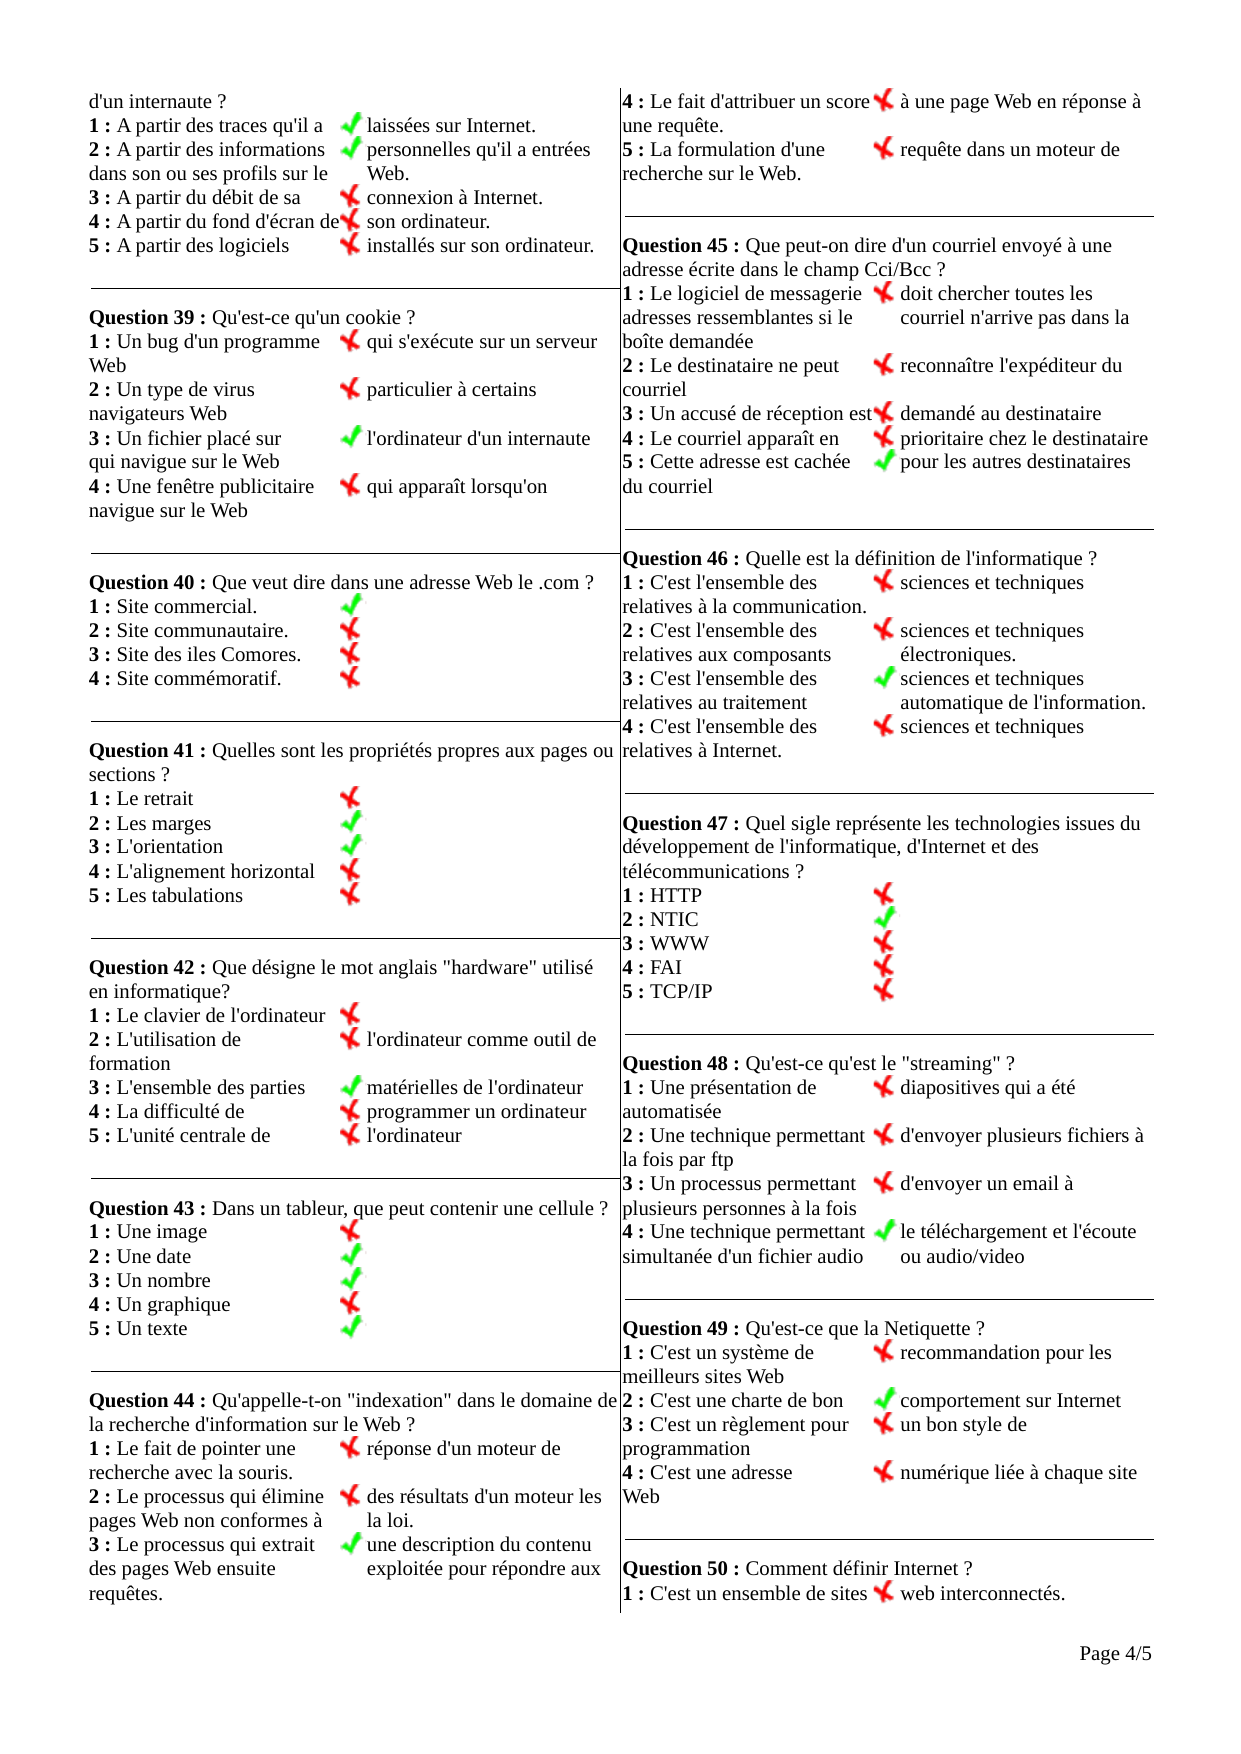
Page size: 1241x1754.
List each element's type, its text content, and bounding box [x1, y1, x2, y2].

text 4 : FAI [622, 955, 873, 979]
text 2 : Une technique permettant d'envoyer plusieurs fichiers à la fois par ftp [622, 1123, 1152, 1171]
picture [873, 617, 901, 645]
picture [873, 1387, 901, 1439]
text [367, 1292, 618, 1316]
text [367, 594, 618, 618]
text Question 48 : Qu'est-ce qu'est le "streaming" ? [622, 1051, 1152, 1075]
text [367, 666, 618, 690]
picture [873, 353, 901, 380]
text 4 : La difficulté de [88, 1099, 340, 1123]
text laissées sur Internet. [367, 113, 618, 137]
text 1 : Le fait de pointer une réponse d'un moteur de recherche avec la souris. [88, 1436, 618, 1484]
text 2 : Les marges [88, 810, 340, 834]
text 3 : Un accusé de réception est [622, 401, 873, 425]
picture [873, 569, 901, 597]
picture [873, 882, 901, 1006]
text 2 : A partir des informations personnelles qu'il a entrées dans son ou ses profils sur le Web. [88, 137, 618, 185]
text [901, 883, 1152, 907]
text 4 : C'est une adresse numérique liée à chaque site Web [622, 1460, 1152, 1508]
picture [873, 1171, 901, 1198]
text 3 : Un nombre [88, 1268, 340, 1292]
picture [873, 401, 901, 476]
picture [340, 473, 367, 501]
text 4 : Une fenêtre publicitaire qui apparaît lorsqu'on navigue sur le Web [88, 473, 618, 522]
text Question 50 : Comment définir Internet ? [622, 1556, 1152, 1580]
text 3 : Un processus permettant d'envoyer un email à plusieurs personnes à la fois [622, 1171, 1152, 1219]
text [901, 955, 1152, 979]
text [367, 858, 618, 883]
picture [873, 1460, 901, 1487]
text connexion à Internet. [367, 185, 618, 209]
text 5 : La formulation d'une requête dans un moteur de recherche sur le Web. [622, 137, 1152, 185]
picture [873, 281, 901, 308]
text 2 : Le destinataire ne peut reconnaître l'expéditeur du courriel [622, 353, 1152, 401]
picture [340, 184, 367, 260]
text 2 : Le processus qui élimine des résultats d'un moteur les pages Web non conformes à la loi. [88, 1484, 618, 1532]
text [367, 642, 618, 666]
text 3 : Le processus qui extrait une description du contenu des pages Web ensuite exploitée pour répondre aux requêtes. [88, 1532, 618, 1604]
text 4 : Le fait d'attribuer un score à une page Web en réponse à une requête. [622, 88, 1152, 137]
picture [873, 1075, 901, 1102]
text Question 39 : Qu'est-ce qu'un cookie ? [88, 305, 618, 329]
text Question 42 : Que désigne le mot anglais "hardware" utilisé en informatique? [88, 955, 618, 1003]
picture [340, 329, 367, 356]
text 2 : Une date [88, 1243, 340, 1268]
text 5 : L'unité centrale de [88, 1123, 340, 1147]
text demandé au destinataire [901, 401, 1152, 425]
text 1 : Le logiciel de messagerie doit chercher toutes les adresses ressemblantes si le courriel n'arrive pas dans la boîte demandée [622, 281, 1152, 353]
text 4 : L'alignement horizontal [88, 858, 340, 883]
text matérielles de l'ordinateur [367, 1075, 618, 1099]
text 5 : Les tabulations [88, 883, 340, 907]
text 5 : A partir des logiciels [88, 233, 340, 257]
text 4 : A partir du fond d'écran de [88, 209, 340, 233]
text 1 : C'est l'ensemble des sciences et techniques relatives à la communication. [622, 570, 1152, 618]
text programmer un ordinateur [367, 1099, 618, 1123]
picture [873, 1123, 901, 1150]
text Question 43 : Dans un tableur, que peut contenir une cellule ? [88, 1195, 618, 1219]
text 3 : Un fichier placé sur l'ordinateur d'un internaute qui navigue sur le Web [88, 425, 618, 473]
picture [340, 1484, 367, 1511]
text d'un internaute ? [88, 88, 618, 113]
text [901, 931, 1152, 955]
text 4 : Le courriel apparaît en [622, 425, 873, 449]
text installés sur son ordinateur. [367, 233, 618, 257]
text 5 : Un texte [88, 1316, 340, 1340]
text [367, 1268, 618, 1292]
picture [340, 593, 367, 693]
text 4 : Site commémoratif. [88, 666, 340, 690]
picture [340, 786, 367, 910]
text Question 41 : Quelles sont les propriétés propres aux pages ou sections ? [88, 738, 618, 786]
text [367, 1316, 618, 1340]
text [367, 786, 618, 810]
picture [340, 377, 367, 404]
text 1 : Un bug d'un programme qui s'exécute sur un serveur Web [88, 329, 618, 377]
text Question 49 : Qu'est-ce que la Netiquette ? [622, 1316, 1152, 1340]
picture [340, 1532, 367, 1559]
text [901, 907, 1152, 931]
text son ordinateur. [367, 209, 618, 233]
text web interconnectés. [901, 1580, 1152, 1604]
text 1 : C'est un système de recommandation pour les meilleurs sites Web [622, 1340, 1152, 1388]
text [367, 883, 618, 907]
picture [340, 425, 367, 452]
picture [873, 666, 901, 693]
picture [873, 88, 901, 116]
text 2 : C'est l'ensemble des sciences et techniques relatives aux composants électroniques. [622, 618, 1152, 666]
picture [873, 1580, 901, 1607]
text Question 40 : Que veut dire dans une adresse Web le .com ? [88, 570, 618, 594]
picture [873, 714, 901, 741]
text [367, 834, 618, 858]
picture [873, 1219, 901, 1246]
text 3 : C'est l'ensemble des sciences et techniques relatives au traitement automatique de l'information. [622, 666, 1152, 714]
text 3 : Site des iles Comores. [88, 642, 340, 666]
text prioritaire chez le destinataire [901, 425, 1152, 449]
text comportement sur Internet [901, 1388, 1152, 1412]
text 2 : Site communautaire. [88, 618, 340, 642]
text [367, 1003, 618, 1027]
text 2 : Un type de virus particulier à certains navigateurs Web [88, 377, 618, 425]
text [367, 1219, 618, 1243]
text 3 : A partir du débit de sa [88, 185, 340, 209]
text 1 : Une image [88, 1219, 340, 1243]
text 3 : WWW [622, 931, 873, 955]
text 2 : C'est une charte de bon [622, 1388, 873, 1412]
text 4 : Un graphique [88, 1292, 340, 1316]
text [901, 979, 1152, 1003]
text [367, 618, 618, 642]
picture [340, 1002, 367, 1054]
text 2 : NTIC [622, 907, 873, 931]
text 1 : HTTP [622, 883, 873, 907]
text Question 47 : Quel sigle représente les technologies issues du développement de l'informatique, d'Internet et des télécommunications ? [622, 810, 1152, 883]
text 1 : Le retrait [88, 786, 340, 810]
text Question 45 : Que peut-on dire d'un courriel envoyé à une adresse écrite dans le champ Cci/Bcc ? [622, 233, 1152, 281]
picture [873, 136, 901, 164]
text 5 : TCP/IP [622, 979, 873, 1003]
text 3 : L'orientation [88, 834, 340, 858]
text 3 : C'est un règlement pour un bon style de programmation [622, 1412, 1152, 1460]
text 4 : C'est l'ensemble des sciences et techniques relatives à Internet. [622, 714, 1152, 762]
text [367, 810, 618, 834]
picture [340, 1436, 367, 1463]
text 4 : Une technique permettant le téléchargement et l'écoute simultanée d'un fichier audio ou audio/video [622, 1219, 1152, 1268]
picture [873, 1339, 901, 1367]
text 5 : Cette adresse est cachée pour les autres destinataires du courriel [622, 449, 1152, 498]
picture [340, 112, 367, 164]
text 1 : A partir des traces qu'il a [88, 113, 340, 137]
picture [340, 1075, 367, 1150]
text 2 : L'utilisation de l'ordinateur comme outil de formation [88, 1027, 618, 1075]
text 1 : C'est un ensemble de sites [622, 1580, 873, 1604]
text Question 46 : Quelle est la définition de l'informatique ? [622, 546, 1152, 570]
text 1 : Le clavier de l'ordinateur [88, 1003, 340, 1027]
text 1 : Une présentation de diapositives qui a été automatisée [622, 1075, 1152, 1123]
picture [340, 1219, 367, 1343]
text [367, 1243, 618, 1268]
text l'ordinateur [367, 1123, 618, 1147]
text Question 44 : Qu'appelle-t-on "indexation" dans le domaine de la recherche d'information sur le Web ? [88, 1388, 618, 1436]
text 1 : Site commercial. [88, 594, 340, 618]
text 3 : L'ensemble des parties [88, 1075, 340, 1099]
